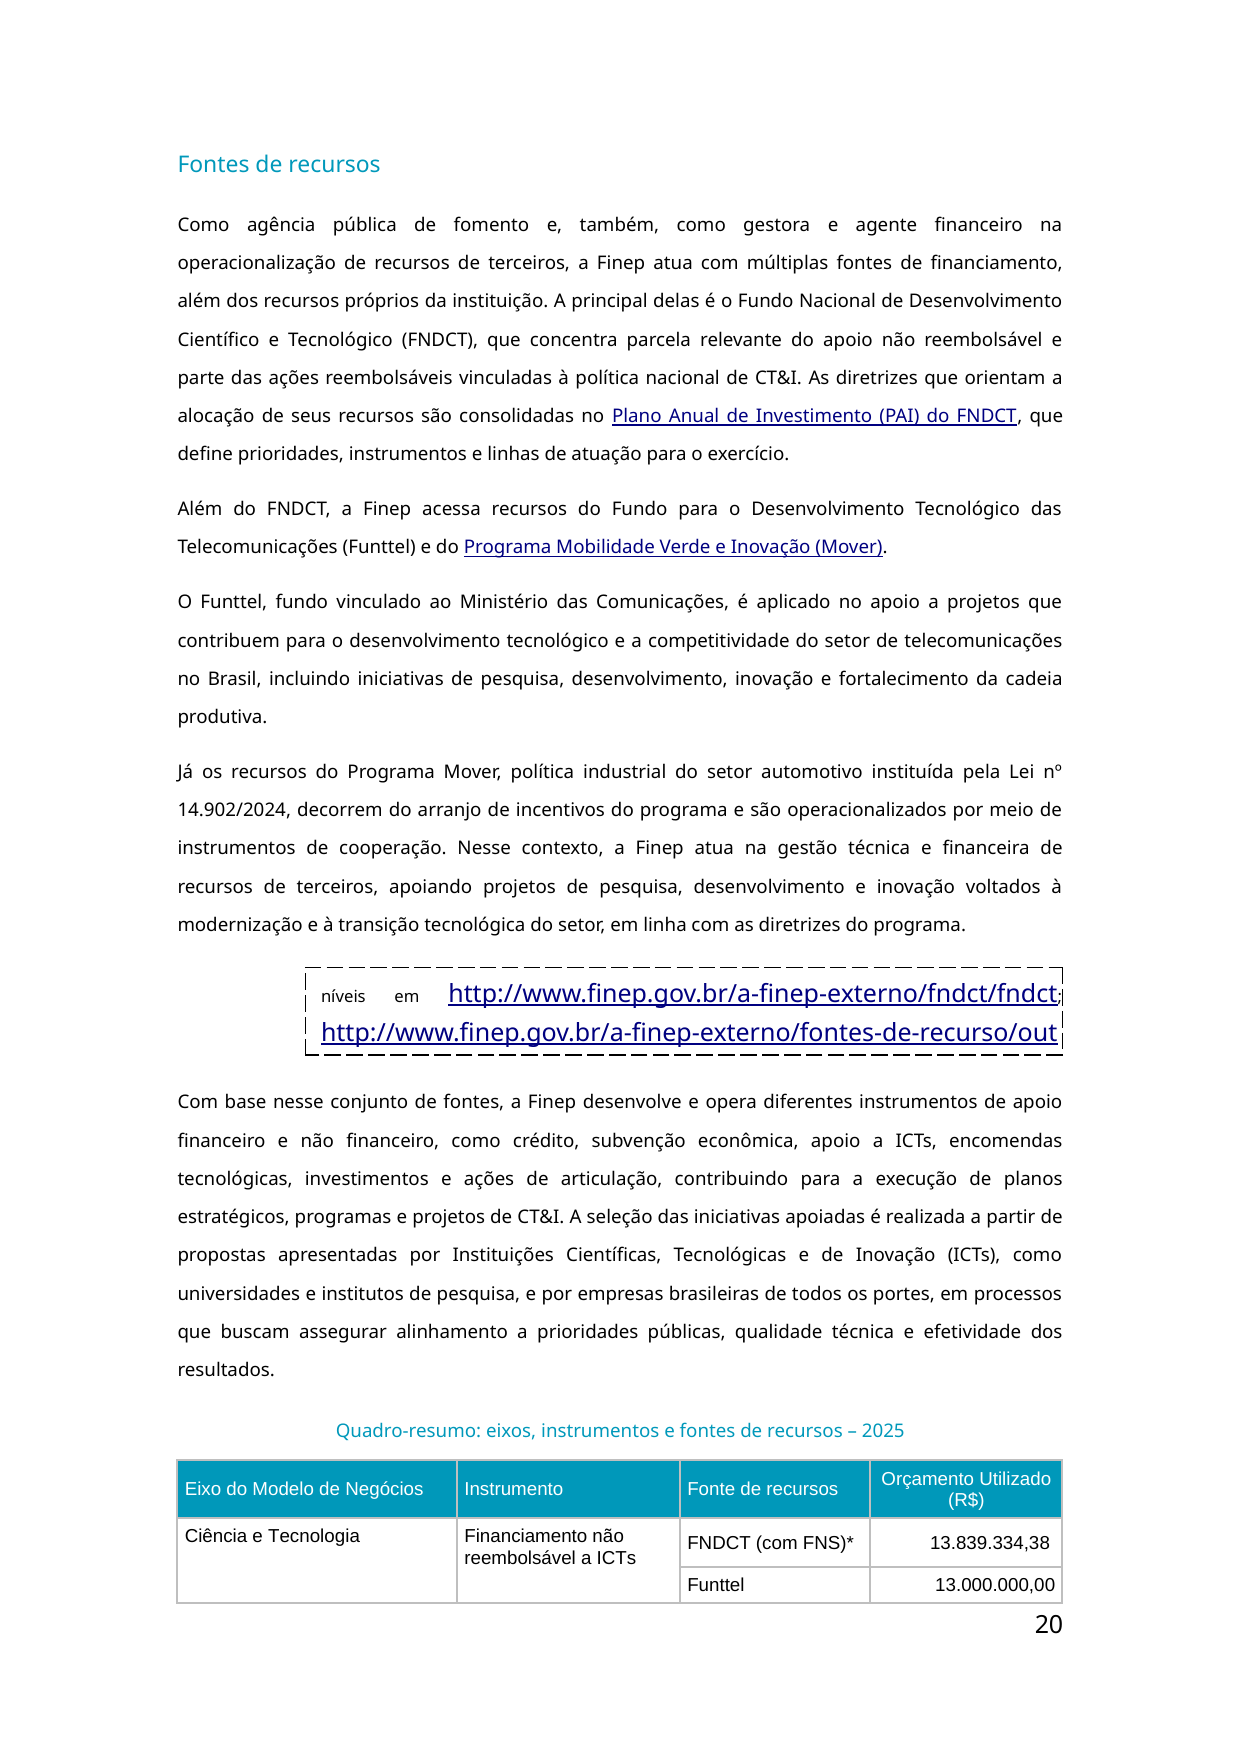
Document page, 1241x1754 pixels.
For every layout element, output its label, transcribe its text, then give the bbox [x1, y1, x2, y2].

table_header Fonte de recursos [681, 1461, 869, 1517]
text Com base nesse conjunto de fontes, a Finep desenvolve e opera diferentes instrumentos de apoio financeiro e não financeiro, como crédito, subvenção econômica, apoio a ICTs, encomendas tecnológicas, investimentos e ações de articulação, contribuindo para a execução de planos estratégicos, programas e projetos de CT&I. A seleção das iniciativas apoiadas é realizada a partir de propostas apresentadas por Instituições Científicas, Tecnológicas e de Inovação (ICTs), como universidades e institutos de pesquisa, e por empresas brasileiras de todos os portes, em processos que buscam assegurar alinhamento a prioridades públicas, qualidade técnica e efetividade dos resultados. [177, 1089, 1063, 1382]
text Já os recursos do Programa Mover, política industrial do setor automotivo instituída pela Lei nº 14.902/2024, decorrem do arranjo de incentivos do programa e são operacionalizados por meio de instrumentos de cooperação. Nesse contexto, a Finep atua na gestão técnica e financeira de recursos de terceiros, apoiando projetos de pesquisa, desenvolvimento e inovação voltados à modernização e à transição tecnológica do setor, em linha com as diretrizes do programa. [177, 758, 1063, 937]
text Além do FNDCT, a Finep acessa recursos do Fundo para o Desenvolvimento Tecnológico das Telecomunicações (Funttel) e do Programa Mobilidade Verde e Inovação (Mover). [177, 496, 1063, 559]
table_header Instrumento [458, 1461, 679, 1517]
table_cell FNDCT (com FNS)* [681, 1519, 869, 1566]
table_cell 13.839.334,38 [871, 1519, 1061, 1566]
table_header Orçamento Utilizado (R$) [871, 1461, 1061, 1517]
text Quadro-resumo: eixos, instrumentos e fontes de recursos – 2025 [177, 1417, 1063, 1443]
text O Funttel, fundo vinculado ao Ministério das Comunicações, é aplicado no apoio a projetos que contribuem para o desenvolvimento tecnológico e a competitividade do setor de telecomunicações no Brasil, incluindo iniciativas de pesquisa, desenvolvimento, inovação e fortalecimento da cadeia produtiva. [177, 589, 1063, 729]
table_header Eixo do Modelo de Negócios [178, 1461, 456, 1517]
table_cell Funttel [681, 1568, 869, 1602]
text Fontes de recursos [177, 148, 1063, 179]
table_cell Financiamento não reembolsável a ICTs [458, 1519, 679, 1602]
table_cell 13.000.000,00 [871, 1568, 1061, 1602]
text Como agência pública de fomento e, também, como gestora e agente financeiro na operacionalização de recursos de terceiros, a Finep atua com múltiplas fontes de financiamento, além dos recursos próprios da instituição. A principal delas é o Fundo Nacional de Desenvolvimento Científico e Tecnológico (FNDCT), que concentra parcela relevante do apoio não reembolsável e parte das ações reembolsáveis vinculadas à política nacional de CT&I. As diretrizes que orientam a alocação de seus recursos são consolidadas no Plano Anual de Investimento (PAI) do FNDCT, que define prioridades, instrumentos e linhas de atuação para o exercício. [177, 211, 1063, 466]
text Informações sobre nossas fontes e os programas citados estão disponíveis em http://www.finep.gov.br/a-finep-externo/fndct/fndct; http://www.finep.gov.br/a-finep-externo/fontes-de-recurso/outras-fontes/o-que-e-funttel; [321, 976, 1062, 1047]
table_cell Ciência e Tecnologia [178, 1519, 456, 1602]
